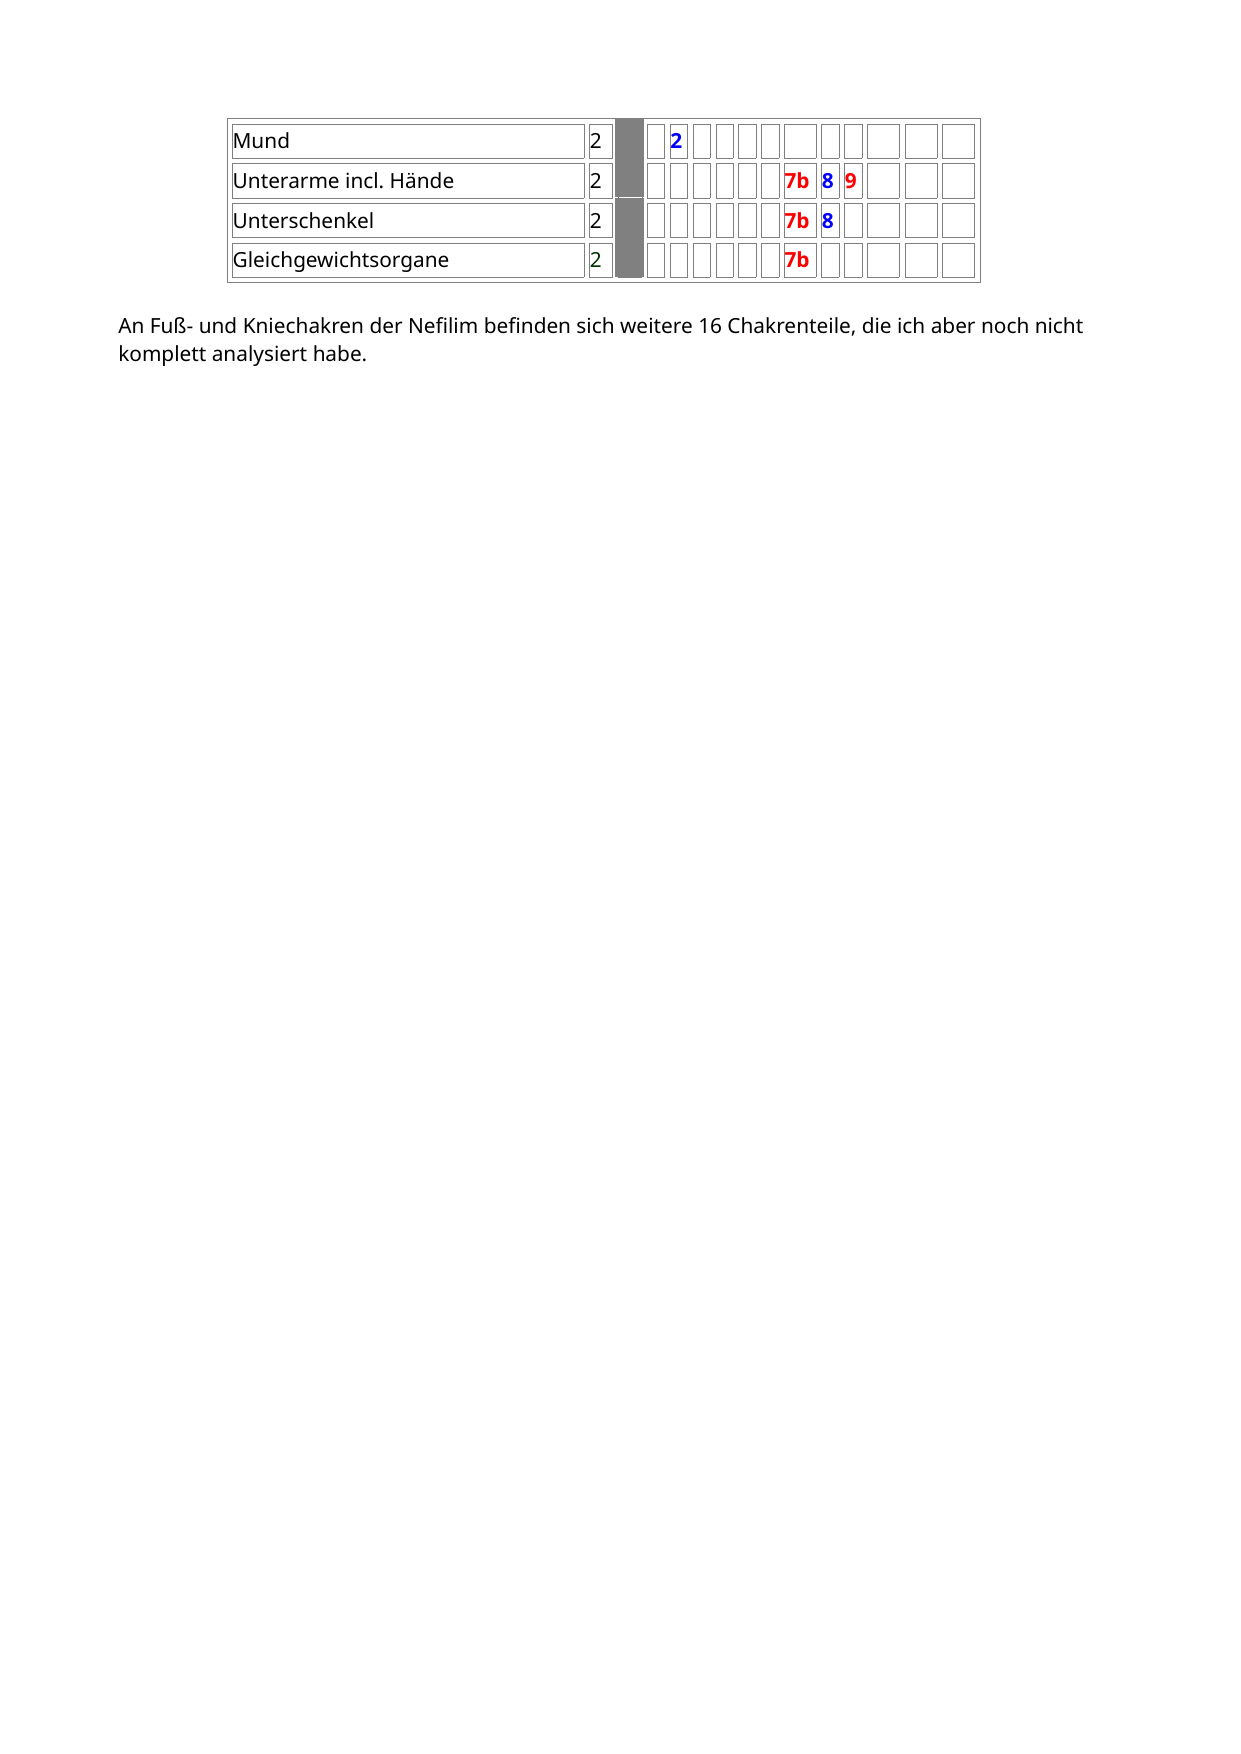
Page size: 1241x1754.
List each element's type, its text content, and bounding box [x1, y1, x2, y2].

table_cell [713, 198, 736, 237]
table_cell [713, 119, 736, 158]
table_cell [648, 125, 664, 158]
table_cell Unterschenkel [230, 198, 587, 237]
table_cell [736, 198, 758, 237]
table_cell [619, 164, 642, 197]
table_cell [762, 164, 779, 197]
table_cell [619, 204, 642, 237]
table_cell [943, 164, 974, 197]
table_cell [845, 244, 862, 277]
table_cell [645, 158, 667, 197]
table_cell 7b [781, 237, 819, 277]
table_cell 7b [781, 158, 819, 197]
table_cell [739, 125, 756, 158]
table_cell [940, 119, 977, 158]
table_cell [736, 237, 758, 277]
table_cell [739, 164, 756, 197]
table_cell [667, 237, 690, 277]
table_cell [645, 237, 667, 277]
table_cell [864, 158, 902, 197]
table_cell [762, 125, 779, 158]
table_cell [785, 125, 816, 158]
table_cell [694, 164, 710, 197]
table_cell [906, 204, 937, 237]
table_cell [864, 119, 902, 158]
table_cell [690, 237, 713, 277]
table_cell 8 [819, 198, 842, 237]
table_cell [619, 125, 642, 158]
table_cell [690, 158, 713, 197]
table_cell [906, 125, 937, 158]
table_cell [717, 164, 733, 197]
table_cell 2 [667, 119, 690, 158]
table_cell [902, 158, 939, 197]
table_cell [940, 237, 977, 277]
table_cell [943, 244, 974, 277]
table_cell 7b [781, 198, 819, 237]
table_cell 2 [587, 198, 615, 237]
table_cell [667, 158, 690, 197]
table_cell [902, 198, 939, 237]
table_cell [868, 204, 899, 237]
table_cell [694, 244, 710, 277]
table_cell [842, 237, 864, 277]
table_cell 9 [842, 158, 864, 197]
table_cell [868, 125, 899, 158]
table_cell 2 [587, 158, 615, 197]
table_cell [845, 125, 862, 158]
table_cell [717, 244, 733, 277]
table_cell [759, 237, 781, 277]
table_cell [648, 204, 664, 237]
table_cell [694, 204, 710, 237]
table_cell [690, 198, 713, 237]
table_cell [819, 237, 842, 277]
table_cell [781, 119, 819, 158]
table_cell 2 [587, 119, 615, 158]
table_cell [619, 244, 642, 277]
table_cell [943, 204, 974, 237]
table_cell [615, 158, 644, 197]
table_cell [667, 198, 690, 237]
table_cell [713, 237, 736, 277]
table_cell [648, 164, 664, 197]
table_cell [819, 119, 842, 158]
table_cell [671, 204, 687, 237]
table_cell [694, 125, 710, 158]
table_cell [615, 119, 644, 158]
table_cell [645, 198, 667, 237]
table_cell [902, 119, 939, 158]
table_cell [842, 119, 864, 158]
table_cell [822, 125, 839, 158]
table_cell [717, 125, 733, 158]
table_cell Unterarme incl. Hände [230, 158, 587, 197]
table_cell [864, 198, 902, 237]
table_cell [648, 244, 664, 277]
table_cell [762, 204, 779, 237]
table_cell [759, 119, 781, 158]
table_cell [822, 244, 839, 277]
table_cell [739, 204, 756, 237]
table_cell [868, 244, 899, 277]
table_cell [845, 204, 862, 237]
table_cell [615, 237, 644, 277]
table_cell [739, 244, 756, 277]
table_cell [868, 164, 899, 197]
table_cell [906, 164, 937, 197]
table_cell [864, 237, 902, 277]
table_cell [713, 158, 736, 197]
table_cell [690, 119, 713, 158]
table_cell 8 [819, 158, 842, 197]
table_cell [736, 158, 758, 197]
table_cell [615, 198, 644, 237]
table_cell [671, 244, 687, 277]
table_cell [736, 119, 758, 158]
table_cell [671, 164, 687, 197]
table_cell [759, 158, 781, 197]
table_cell Gleichgewichtsorgane [230, 237, 587, 277]
table_cell [717, 204, 733, 237]
table_cell [645, 119, 667, 158]
table_cell [940, 158, 977, 197]
table_cell [759, 198, 781, 237]
table_cell [762, 244, 779, 277]
table_cell [943, 125, 974, 158]
table_cell 2 [587, 237, 615, 277]
text An Fuß- und Kniechakren der Nefilim befinden sich weitere 16 Chakrenteile, die ich aber noch nicht komplett analysiert habe. [118, 311, 1122, 368]
table_cell [906, 244, 937, 277]
table_cell Mund [230, 119, 587, 158]
table_cell [940, 198, 977, 237]
table_cell [902, 237, 939, 277]
table_cell [842, 198, 864, 237]
